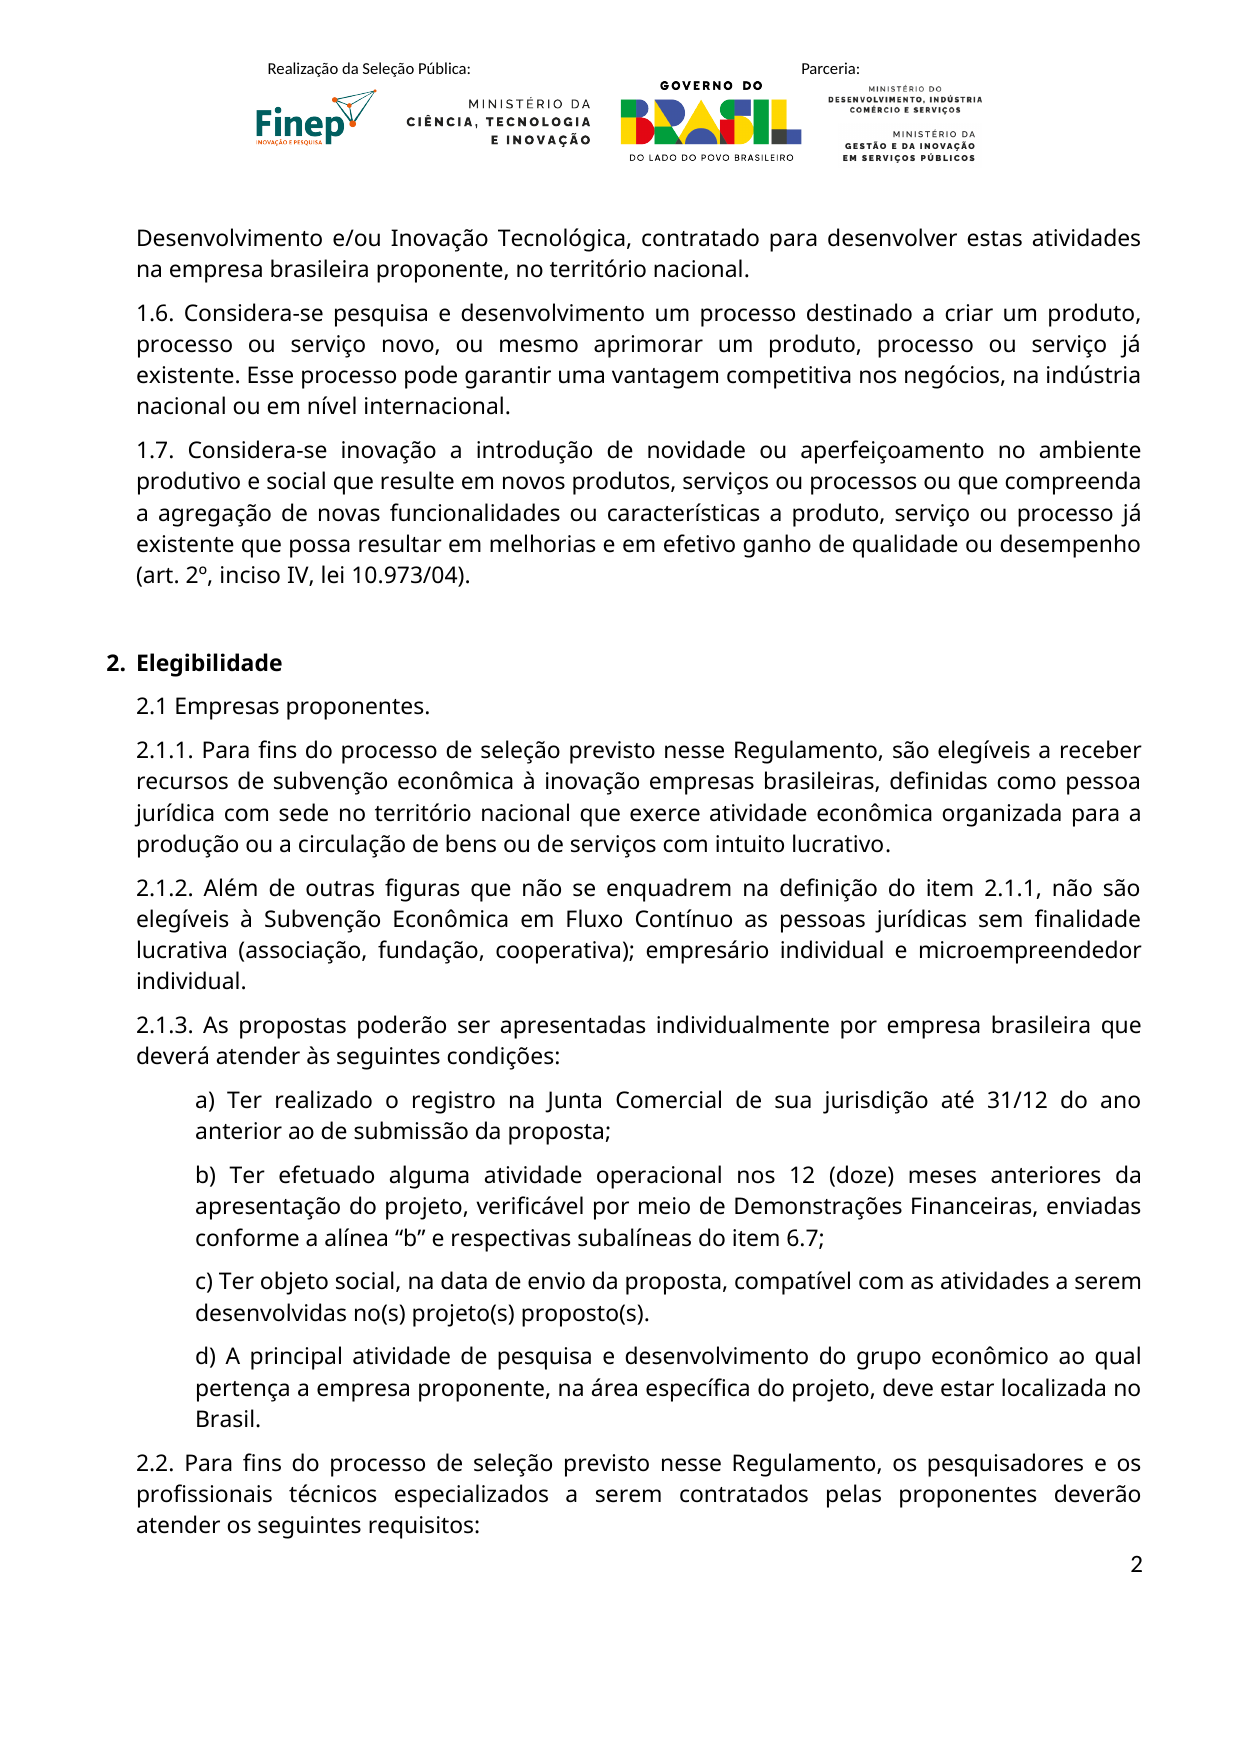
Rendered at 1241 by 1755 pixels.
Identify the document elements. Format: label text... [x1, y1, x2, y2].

list 1.7. Considera-se inovação a introdução de novidade ou aperfeiçoamento no ambiente produtivo e social que resulte em novos produtos, serviços ou processos ou que compreenda a agregação de novas funcionalidades ou características a produto, serviço ou processo já existente que possa resultar em melhorias e em efetivo ganho de qualidade ou desempenho (art. 2º, inciso IV, lei 10.973/04). [136, 434, 1143, 590]
text b) Ter efetuado alguma atividade operacional nos 12 (doze) meses anteriores da apresentação do projeto, verificável por meio de Demonstrações Financeiras, enviadas conforme a alínea “b” e respectivas subalíneas do item 6.7; [195, 1159, 1143, 1253]
text d) A principal atividade de pesquisa e desenvolvimento do grupo econômico ao qual pertença a empresa proponente, na área específica do projeto, deve estar localizada no Brasil. [195, 1340, 1143, 1434]
text 2.1 Empresas proponentes. [136, 690, 1143, 722]
text a) Ter realizado o registro na Junta Comercial de sua jurisdição até 31/12 do ano anterior ao de submissão da proposta; [195, 1084, 1143, 1147]
text c) Ter objeto social, na data de envio da proposta, compatível com as atividades a serem desenvolvidas no(s) projeto(s) proposto(s). [195, 1265, 1143, 1328]
list Elegibilidade [106, 647, 1143, 678]
list 1.6. Considera-se pesquisa e desenvolvimento um processo destinado a criar um produto, processo ou serviço novo, ou mesmo aprimorar um produto, processo ou serviço já existente. Esse processo pode garantir uma vantagem competitiva nos negócios, na indústria nacional ou em nível internacional. [136, 297, 1143, 422]
text 2.2. Para fins do processo de seleção previsto nesse Regulamento, os pesquisadores e os profissionais técnicos especializados a serem contratados pelas proponentes deverão atender os seguintes requisitos: [136, 1447, 1143, 1540]
list Desenvolvimento e/ou Inovação Tecnológica, contratado para desenvolver estas atividades na empresa brasileira proponente, no território nacional. [136, 222, 1143, 284]
text 2.1.2. Além de outras figuras que não se enquadrem na definição do item 2.1.1, não são elegíveis à Subvenção Econômica em Fluxo Contínuo as pessoas jurídicas sem finalidade lucrativa (associação, fundação, cooperativa); empresário individual e microempreendedor individual. [136, 872, 1143, 997]
text 2.1.3. As propostas poderão ser apresentadas individualmente por empresa brasileira que deverá atender às seguintes condições: [136, 1009, 1143, 1072]
text 2.1.1. Para fins do processo de seleção previsto nesse Regulamento, são elegíveis a receber recursos de subvenção econômica à inovação empresas brasileiras, definidas como pessoa jurídica com sede no território nacional que exerce atividade econômica organizada para a produção ou a circulação de bens ou de serviços com intuito lucrativo. [136, 734, 1143, 859]
